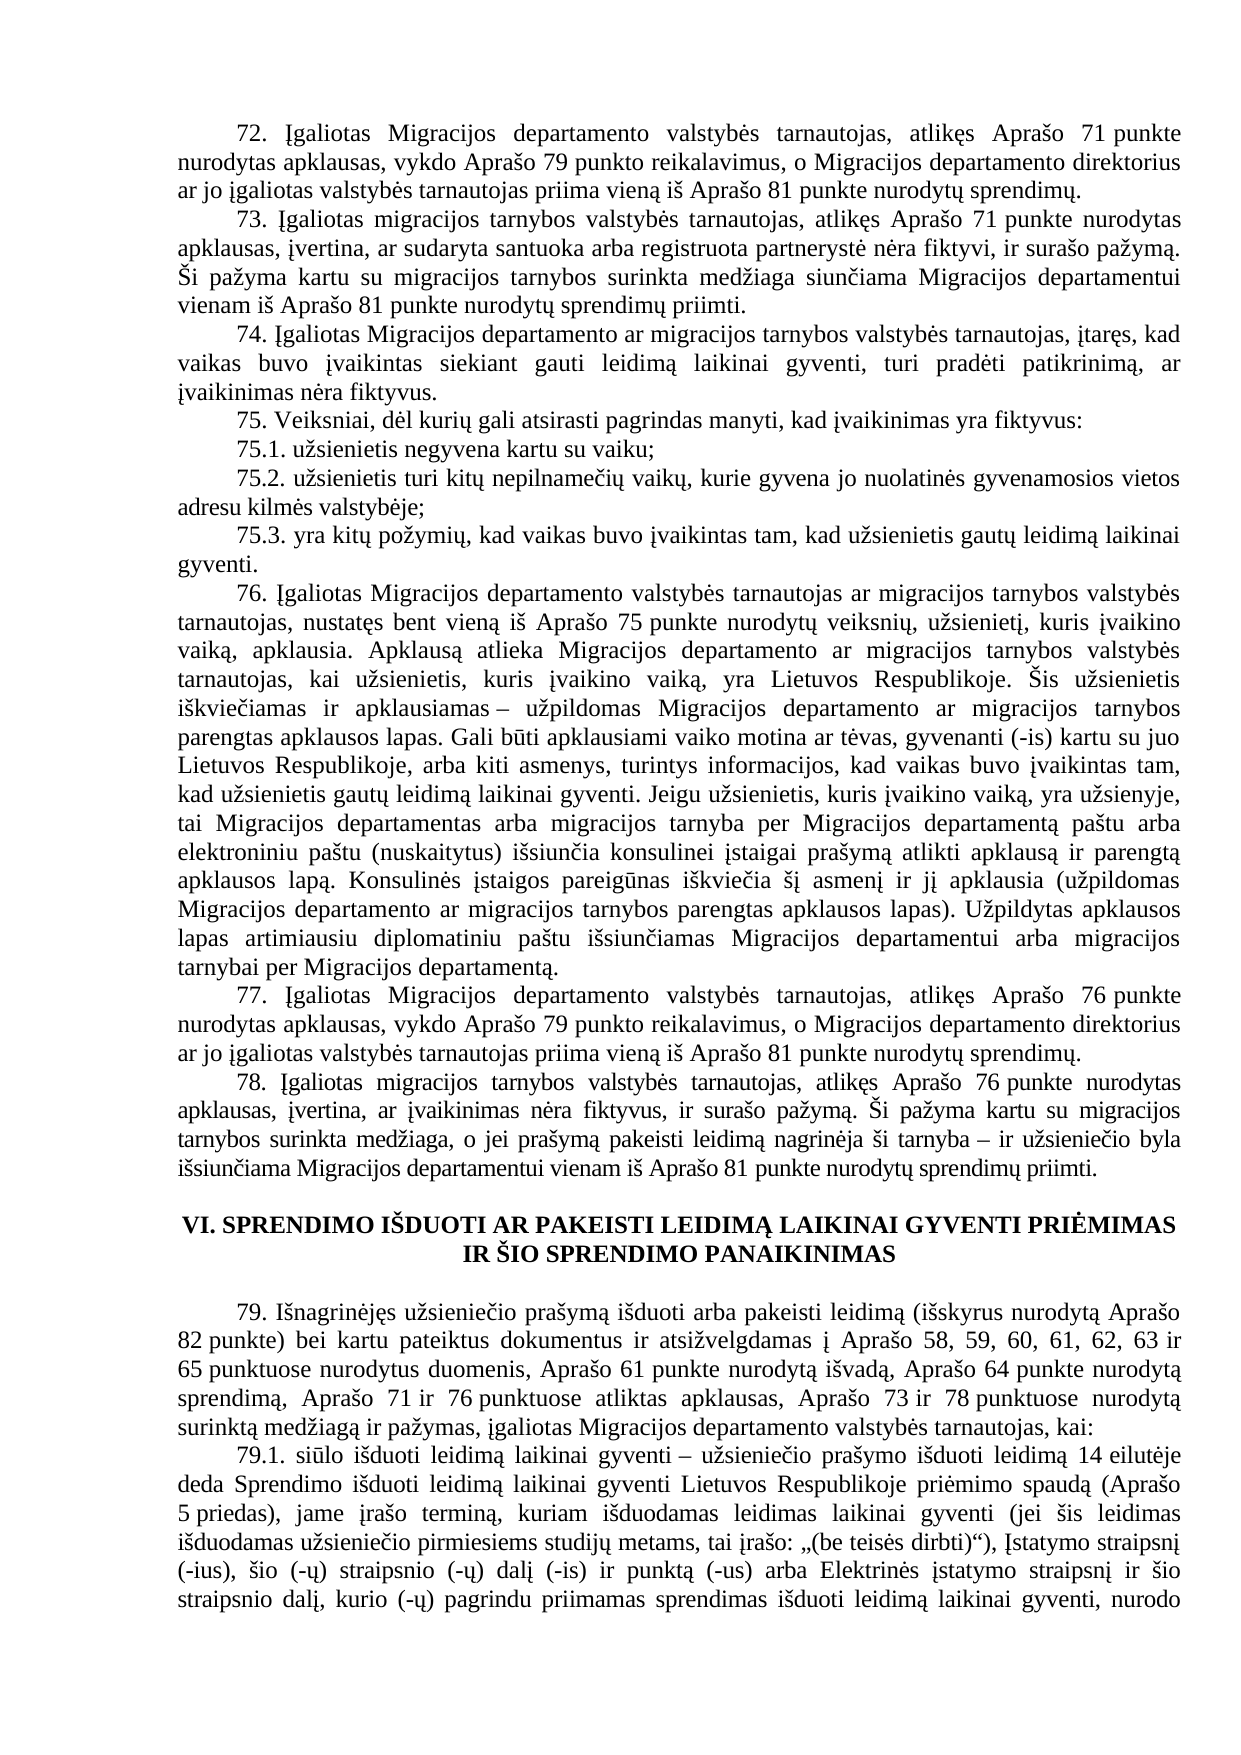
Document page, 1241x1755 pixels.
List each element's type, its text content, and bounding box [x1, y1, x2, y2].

text 76. Įgaliotas Migracijos departamento valstybės tarnautojas ar migracijos tarnybos valstybės tarnautojas, nustatęs bent vieną iš Aprašo 75 punkte nurodytų veiksnių, užsienietį, kuris įvaikino vaiką, apklausia. Apklausą atlieka Migracijos departamento ar migracijos tarnybos valstybės tarnautojas, kai užsienietis, kuris įvaikino vaiką, yra Lietuvos Respublikoje. Šis užsienietis iškviečiamas ir apklausiamas – užpildomas Migracijos departamento ar migracijos tarnybos parengtas apklausos lapas. Gali būti apklausiami vaiko motina ar tėvas, gyvenanti (-is) kartu su juo Lietuvos Respublikoje, arba kiti asmenys, turintys informacijos, kad vaikas buvo įvaikintas tam, kad užsienietis gautų leidimą laikinai gyventi. Jeigu užsienietis, kuris įvaikino vaiką, yra užsienyje, tai Migracijos departamentas arba migracijos tarnyba per Migracijos departamentą paštu arba elektroniniu paštu (nuskaitytus) išsiunčia konsulinei įstaigai prašymą atlikti apklausą ir parengtą apklausos lapą. Konsulinės įstaigos pareigūnas iškviečia šį asmenį ir jį apklausia (užpildomas Migracijos departamento ar migracijos tarnybos parengtas apklausos lapas). Užpildytas apklausos lapas artimiausiu diplomatiniu paštu išsiunčiamas Migracijos departamentui arba migracijos tarnybai per Migracijos departamentą. [177, 578, 1181, 981]
text 75. Veiksniai, dėl kurių gali atsirasti pagrindas manyti, kad įvaikinimas yra fiktyvus: [177, 406, 1181, 434]
text 73. Įgaliotas migracijos tarnybos valstybės tarnautojas, atlikęs Aprašo 71 punkte nurodytas apklausas, įvertina, ar sudaryta santuoka arba registruota partnerystė nėra fiktyvi, ir surašo pažymą. Ši pažyma kartu su migracijos tarnybos surinkta medžiaga siunčiama Migracijos departamentui vienam iš Aprašo 81 punkte nurodytų sprendimų priimti. [177, 204, 1181, 319]
text 79.1. siūlo išduoti leidimą laikinai gyventi – užsieniečio prašymo išduoti leidimą 14 eilutėje deda Sprendimo išduoti leidimą laikinai gyventi Lietuvos Respublikoje priėmimo spaudą (Aprašo 5 priedas), jame įrašo terminą, kuriam išduodamas leidimas laikinai gyventi (jei šis leidimas išduodamas užsieniečio pirmiesiems studijų metams, tai įrašo: „(be teisės dirbti)“), Įstatymo straipsnį (-ius), šio (-ų) straipsnio (-ų) dalį (-is) ir punktą (-us) arba Elektrinės įstatymo straipsnį ir šio straipsnio dalį, kurio (-ų) pagrindu priimamas sprendimas išduoti leidimą laikinai gyventi, nurodo [177, 1441, 1181, 1613]
text 72. Įgaliotas Migracijos departamento valstybės tarnautojas, atlikęs Aprašo 71 punkte nurodytas apklausas, vykdo Aprašo 79 punkto reikalavimus, o Migracijos departamento direktorius ar jo įgaliotas valstybės tarnautojas priima vieną iš Aprašo 81 punkte nurodytų sprendimų. [177, 118, 1181, 204]
text 75.1. užsienietis negyvena kartu su vaiku; [177, 434, 1181, 463]
text 78. Įgaliotas migracijos tarnybos valstybės tarnautojas, atlikęs Aprašo 76 punkte nurodytas apklausas, įvertina, ar įvaikinimas nėra fiktyvus, ir surašo pažymą. Ši pažyma kartu su migracijos tarnybos surinkta medžiaga, o jei prašymą pakeisti leidimą nagrinėja ši tarnyba – ir užsieniečio byla išsiunčiama Migracijos departamentui vienam iš Aprašo 81 punkte nurodytų sprendimų priimti. [177, 1067, 1181, 1182]
text VI. Sprendimo IŠDUOTI AR PAKEISTI LEIDIMĄ LAIKINAI GYVENTI priėmimas IR ŠIO SPRENDIMO PANAIKINIMAS [177, 1211, 1181, 1268]
text 74. Įgaliotas Migracijos departamento ar migracijos tarnybos valstybės tarnautojas, įtaręs, kad vaikas buvo įvaikintas siekiant gauti leidimą laikinai gyventi, turi pradėti patikrinimą, ar įvaikinimas nėra fiktyvus. [177, 319, 1181, 406]
text 75.2. užsienietis turi kitų nepilnamečių vaikų, kurie gyvena jo nuolatinės gyvenamosios vietos adresu kilmės valstybėje; [177, 463, 1181, 521]
text 75.3. yra kitų požymių, kad vaikas buvo įvaikintas tam, kad užsienietis gautų leidimą laikinai gyventi. [177, 521, 1181, 578]
text 77. Įgaliotas Migracijos departamento valstybės tarnautojas, atlikęs Aprašo 76 punkte nurodytas apklausas, vykdo Aprašo 79 punkto reikalavimus, o Migracijos departamento direktorius ar jo įgaliotas valstybės tarnautojas priima vieną iš Aprašo 81 punkte nurodytų sprendimų. [177, 981, 1181, 1067]
text 79. Išnagrinėjęs užsieniečio prašymą išduoti arba pakeisti leidimą (išskyrus nurodytą Aprašo 82 punkte) bei kartu pateiktus dokumentus ir atsižvelgdamas į Aprašo 58, 59, 60, 61, 62, 63 ir 65 punktuose nurodytus duomenis, Aprašo 61 punkte nurodytą išvadą, Aprašo 64 punkte nurodytą sprendimą, Aprašo 71 ir 76 punktuose atliktas apklausas, Aprašo 73 ir 78 punktuose nurodytą surinktą medžiagą ir pažymas, įgaliotas Migracijos departamento valstybės tarnautojas, kai: [177, 1297, 1181, 1441]
